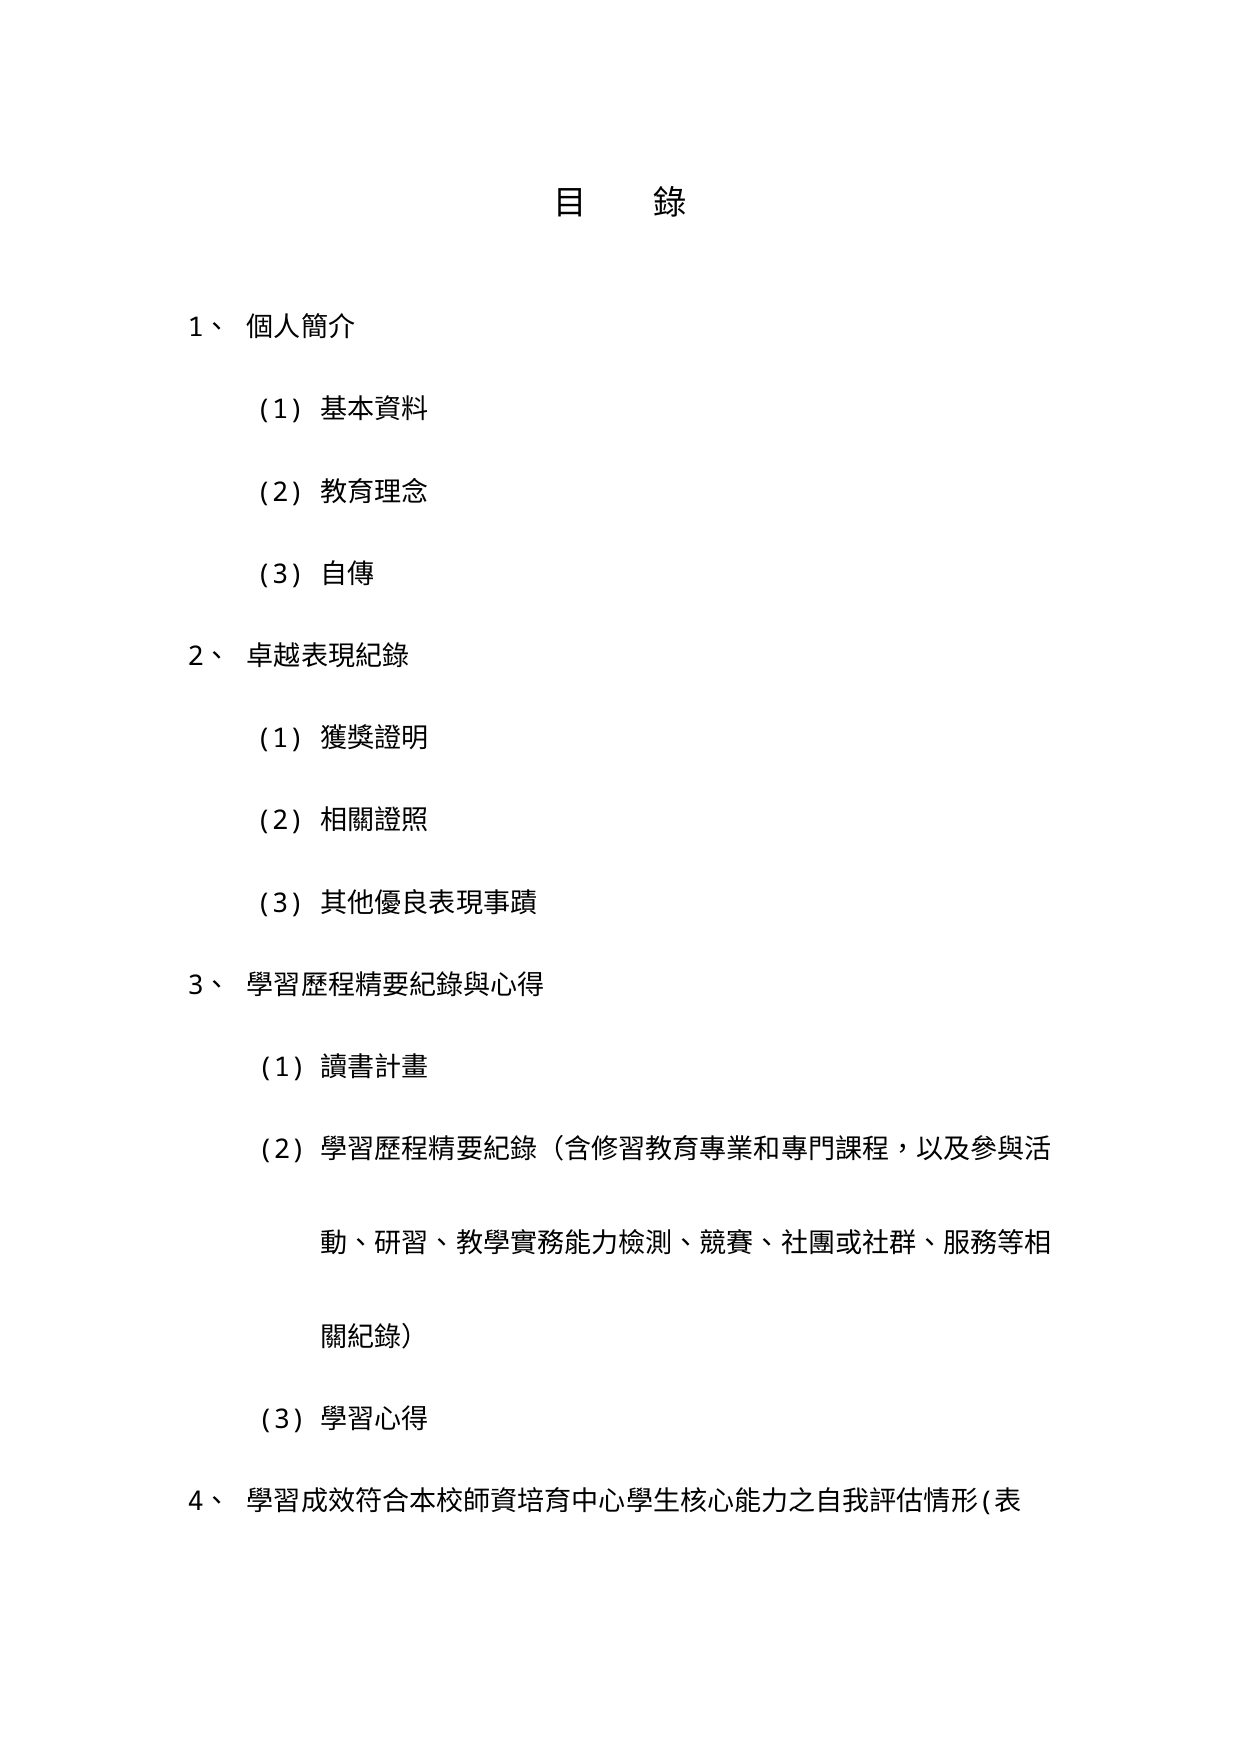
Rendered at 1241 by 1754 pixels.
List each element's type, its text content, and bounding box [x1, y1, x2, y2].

list 學習歷程精要紀錄與心得 [187, 941, 1053, 1003]
list 自傳 [256, 530, 1053, 592]
list 卓越表現紀錄 [187, 612, 1053, 674]
list 學習歷程精要紀錄（含修習教育專業和專門課程，以及參與活動、研習、教學實務能力檢測、競賽、社團或社群、服務等相關紀錄） [257, 1105, 1053, 1355]
list 學習成效符合本校師資培育中心學生核心能力之自我評估情形(表一) [187, 1457, 1053, 1519]
text 目 錄 [187, 158, 1053, 221]
list 獲獎證明 [256, 694, 1053, 757]
list 個人簡介 [187, 283, 1053, 346]
list 相關證照 [256, 776, 1053, 839]
list 教育理念 [256, 448, 1053, 510]
list 讀書計畫 [257, 1023, 1053, 1085]
list 基本資料 [256, 365, 1053, 428]
list 學習心得 [257, 1375, 1053, 1437]
list 其他優良表現事蹟 [256, 858, 1053, 921]
